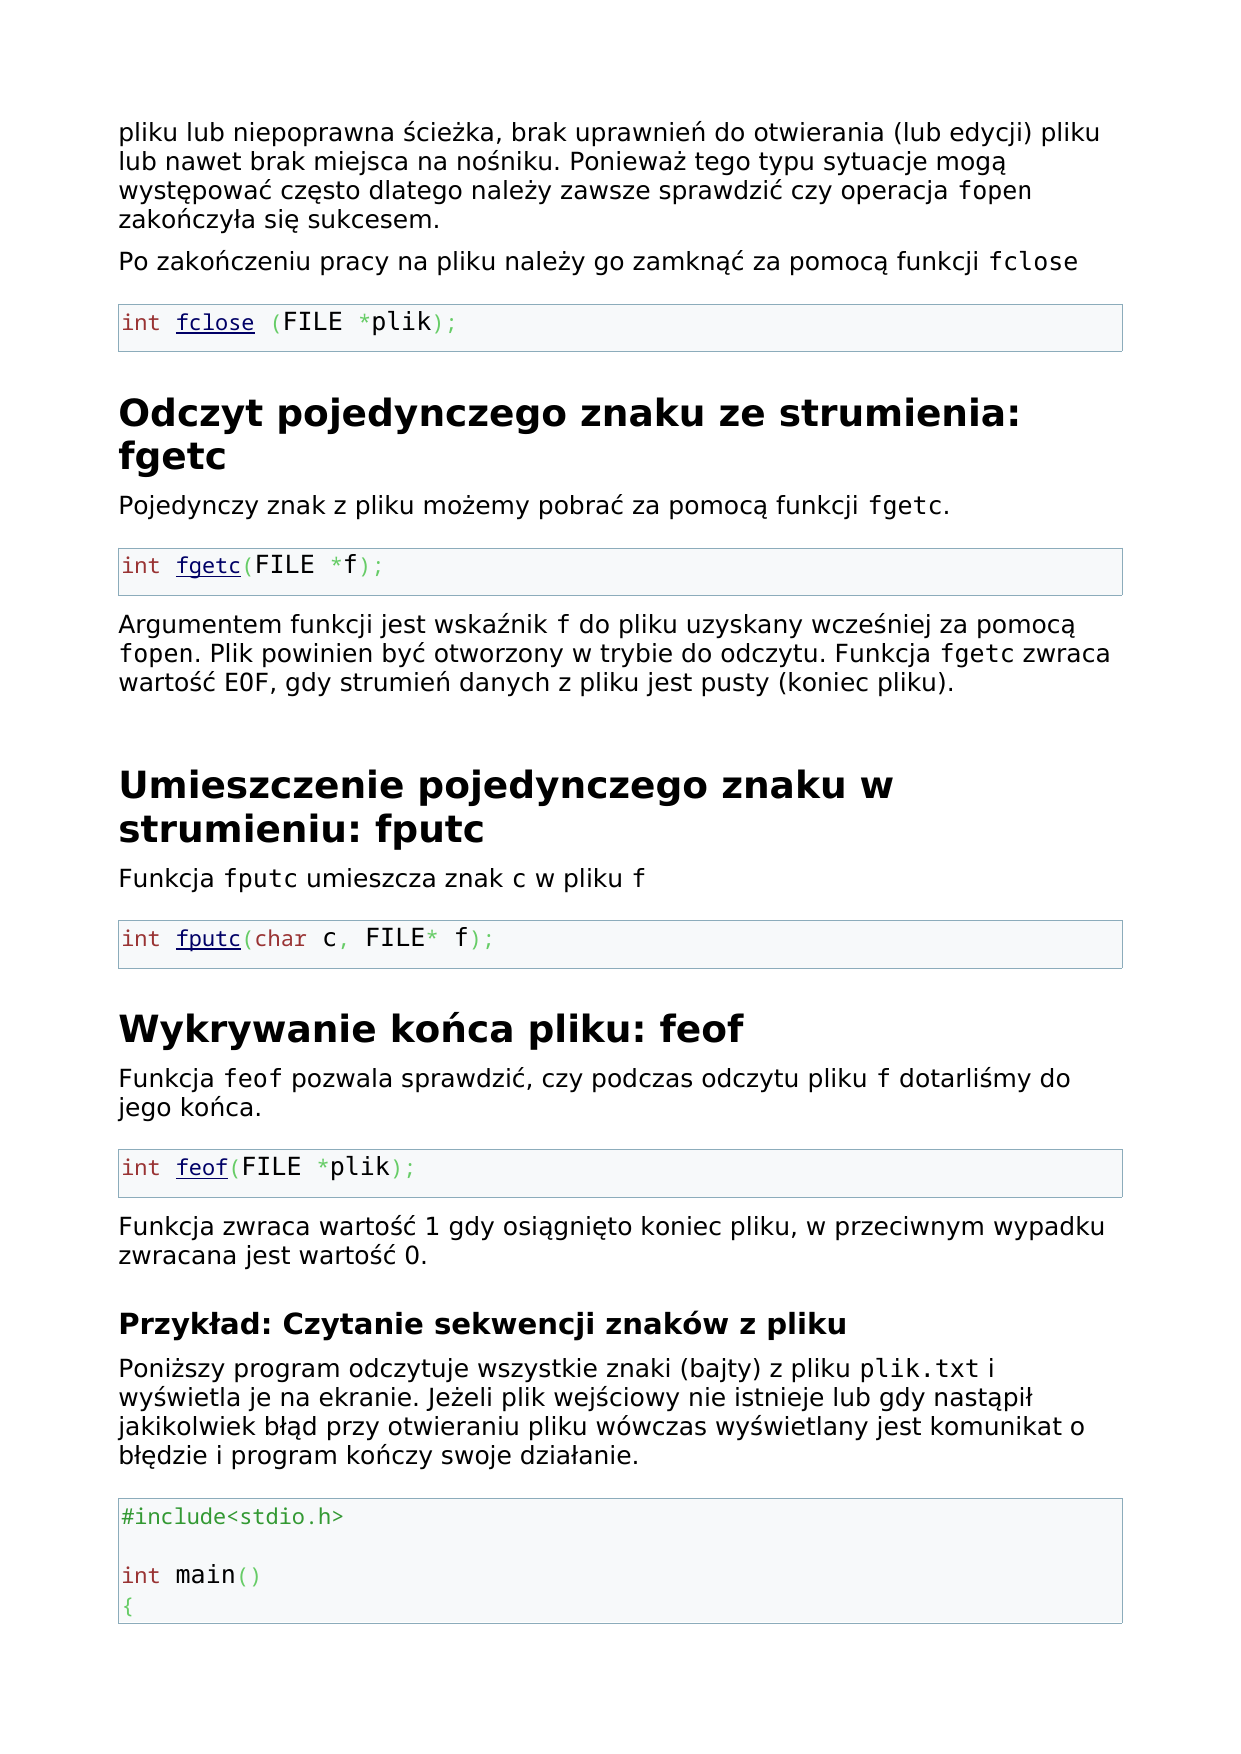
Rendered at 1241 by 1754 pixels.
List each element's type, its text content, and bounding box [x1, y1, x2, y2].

subtitle Umieszczenie pojedynczego znaku w strumieniu: fputc [118, 764, 1122, 851]
text Pojedynczy znak z pliku możemy pobrać za pomocą funkcji fgetc. [118, 491, 1122, 520]
table_header int fgetc(FILE *f); [119, 549, 1122, 595]
table_header int fclose (FILE *plik); [119, 305, 1122, 351]
subtitle Przykład: Czytanie sekwencji znaków z pliku [118, 1308, 1122, 1342]
table_header int feof(FILE *plik); [119, 1150, 1122, 1197]
text Argumentem funkcji jest wskaźnik f do pliku uzyskany wcześniej za pomocą fopen. Plik powinien być otworzony w trybie do odczytu. Funkcja fgetc zwraca wartość EOF, gdy strumień danych z pliku jest pusty (koniec pliku). [118, 610, 1122, 726]
text Po zakończeniu pracy na pliku należy go zamknąć za pomocą funkcji fclose [118, 247, 1122, 276]
subtitle Wykrywanie końca pliku: feof [118, 1008, 1122, 1051]
text Funkcja feof pozwala sprawdzić, czy podczas odczytu pliku f dotarliśmy do jego końca. [118, 1064, 1122, 1122]
subtitle Odczyt pojedynczego znaku ze strumienia: fgetc [118, 391, 1122, 478]
text Funkcja zwraca wartość 1 gdy osiągnięto koniec pliku, w przeciwnym wypadku zwracana jest wartość 0. [118, 1212, 1122, 1270]
table_header #include<stdio.h> int main() { [119, 1499, 1122, 1622]
text pliku lub niepoprawna ścieżka, brak uprawnień do otwierania (lub edycji) pliku lub nawet brak miejsca na nośniku. Ponieważ tego typu sytuacje mogą występować często dlatego należy zawsze sprawdzić czy operacja fopen zakończyła się sukcesem. [118, 118, 1122, 235]
text Poniższy program odczytuje wszystkie znaki (bajty) z pliku plik.txt i wyświetla je na ekranie. Jeżeli plik wejściowy nie istnieje lub gdy nastąpił jakikolwiek błąd przy otwieraniu pliku wówczas wyświetlany jest komunikat o błędzie i program kończy swoje działanie. [118, 1354, 1122, 1471]
text Funkcja fputc umieszcza znak c w pliku f [118, 864, 1122, 893]
table_header int fputc(char c, FILE* f); [119, 921, 1122, 968]
